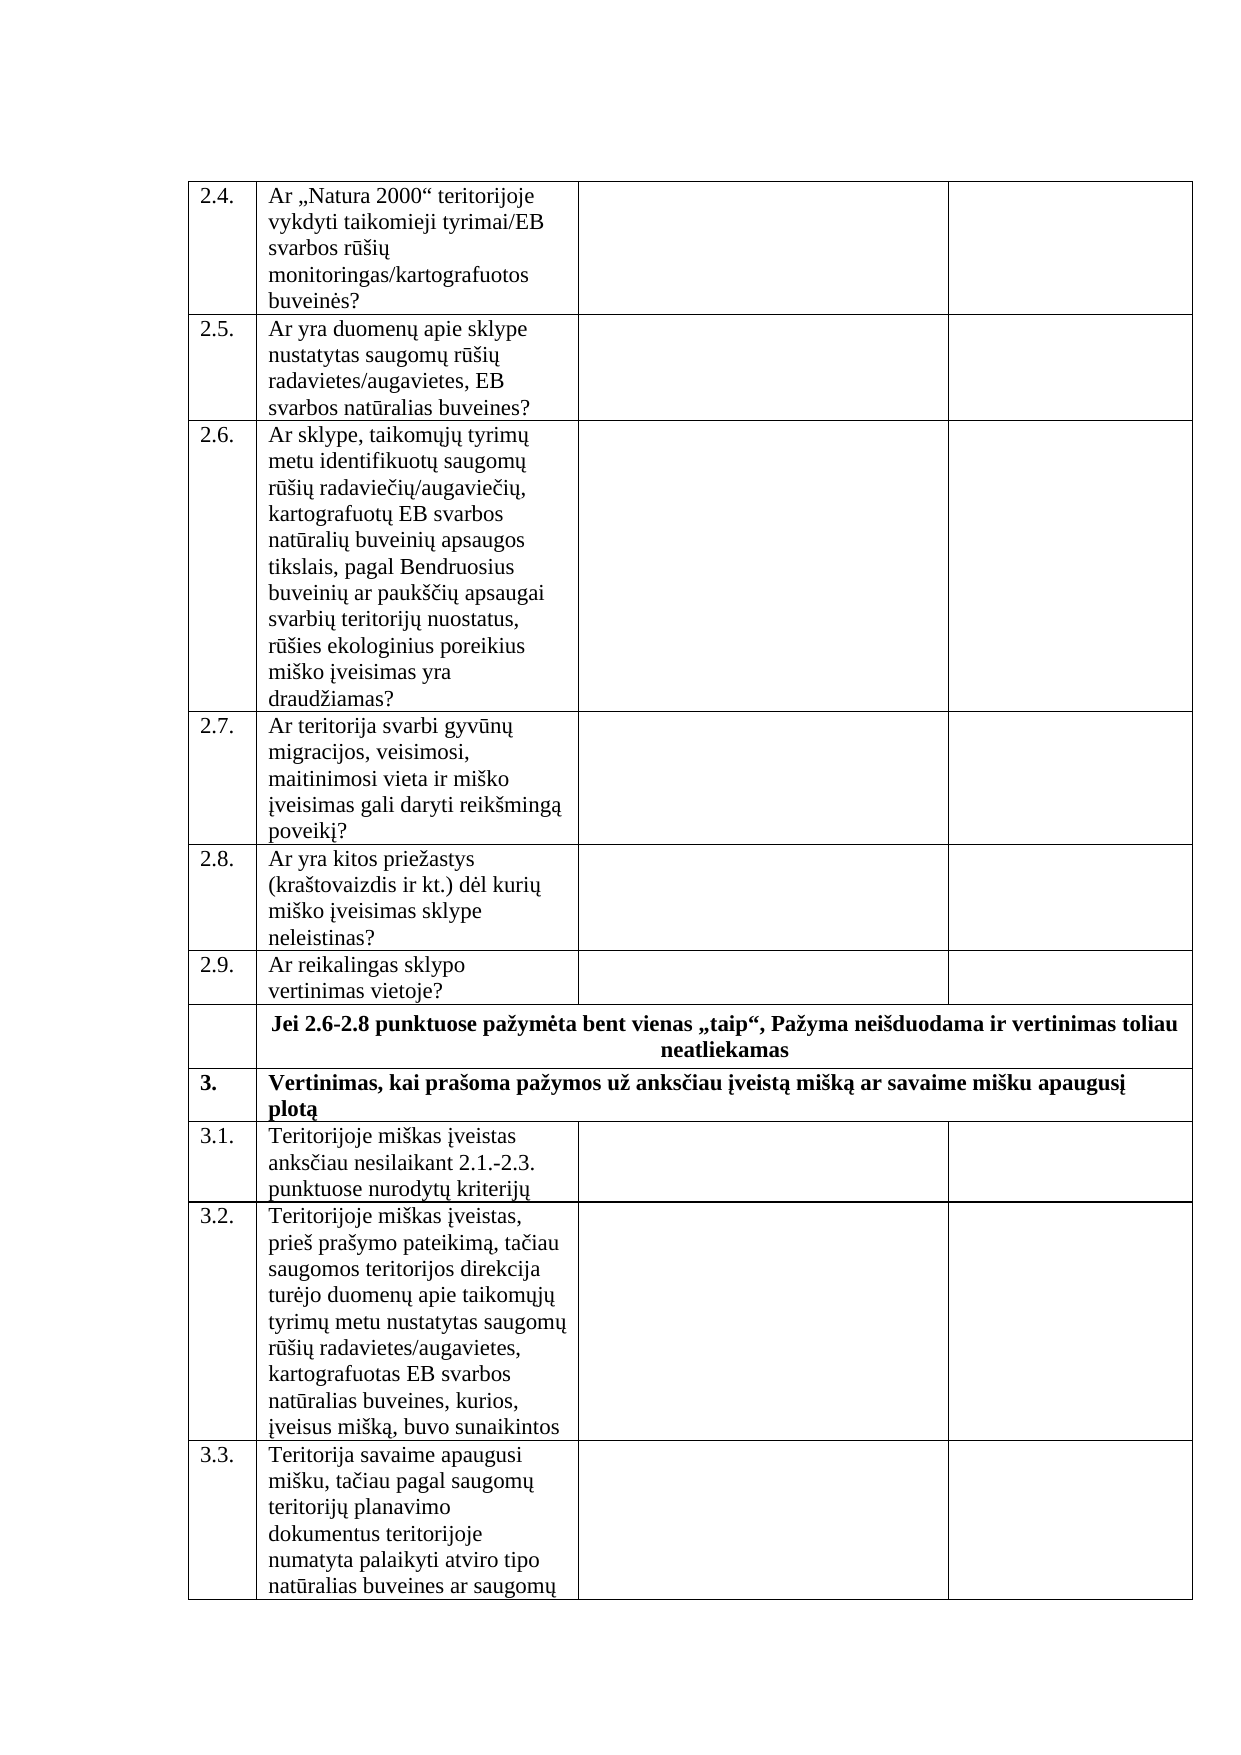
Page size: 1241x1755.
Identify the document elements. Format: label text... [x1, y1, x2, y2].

table_cell [949, 182, 1192, 313]
table_cell Ar „Natura 2000“ teritorijoje vykdyti taikomieji tyrimai/EB svarbos rūšių monitoringas/kartografuotos buveinės? [257, 182, 578, 313]
table_cell 3. [189, 1069, 256, 1121]
table_cell [949, 315, 1192, 420]
table_cell Jei 2.6-2.8 punktuose pažymėta bent vienas „taip“, Pažyma neišduodama ir vertinimas toliau neatliekamas [257, 1005, 1192, 1067]
table_cell Vertinimas, kai prašoma pažymos už anksčiau įveistą mišką ar savaime mišku apaugusį plotą [257, 1069, 1192, 1121]
table_cell 2.4. [189, 182, 256, 313]
table_cell [579, 421, 948, 711]
table_cell Teritorija savaime apaugusi mišku, tačiau pagal saugomų teritorijų planavimo dokumentus teritorijoje numatyta palaikyti atviro tipo natūralias buveines ar saugomų [257, 1441, 578, 1599]
table_cell [949, 1203, 1192, 1439]
table_cell Teritorijoje miškas įveistas, prieš prašymo pateikimą, tačiau saugomos teritorijos direkcija turėjo duomenų apie taikomųjų tyrimų metu nustatytas saugomų rūšių radavietes/augavietes, kartografuotas EB svarbos natūralias buveines, kurios, įveisus mišką, buvo sunaikintos [257, 1203, 578, 1439]
table_cell [579, 1122, 948, 1201]
table_cell 2.6. [189, 421, 256, 711]
table_cell [949, 1122, 1192, 1201]
table_cell [949, 712, 1192, 844]
table_cell [189, 1005, 256, 1067]
table_cell Teritorijoje miškas įveistas anksčiau nesilaikant 2.1.-2.3. punktuose nurodytų kriterijų [257, 1122, 578, 1201]
table_cell [949, 951, 1192, 1004]
table_cell 3.1. [189, 1122, 256, 1201]
table_cell 2.9. [189, 951, 256, 1004]
table_cell [579, 315, 948, 420]
table_cell [949, 421, 1192, 711]
table_cell Ar teritorija svarbi gyvūnų migracijos, veisimosi, maitinimosi vieta ir miško įveisimas gali daryti reikšmingą poveikį? [257, 712, 578, 844]
table_cell [949, 845, 1192, 950]
table_cell [579, 712, 948, 844]
table_cell 3.2. [189, 1203, 256, 1439]
table_cell [579, 951, 948, 1004]
table_cell Ar yra duomenų apie sklype nustatytas saugomų rūšių radavietes/augavietes, EB svarbos natūralias buveines? [257, 315, 578, 420]
table_cell Ar yra kitos priežastys (kraštovaizdis ir kt.) dėl kurių miško įveisimas sklype neleistinas? [257, 845, 578, 950]
table_cell 2.7. [189, 712, 256, 844]
table_cell [949, 1441, 1192, 1599]
table_cell Ar sklype, taikomųjų tyrimų metu identifikuotų saugomų rūšių radaviečių/augaviečių, kartografuotų EB svarbos natūralių buveinių apsaugos tikslais, pagal Bendruosius buveinių ar paukščių apsaugai svarbių teritorijų nuostatus, rūšies ekologinius poreikius miško įveisimas yra draudžiamas? [257, 421, 578, 711]
table_cell [579, 1203, 948, 1439]
table_cell [579, 1441, 948, 1599]
table_cell [579, 845, 948, 950]
table_cell 2.8. [189, 845, 256, 950]
table_cell 3.3. [189, 1441, 256, 1599]
table_cell Ar reikalingas sklypo vertinimas vietoje? [257, 951, 578, 1004]
table_cell [579, 182, 948, 313]
table_cell 2.5. [189, 315, 256, 420]
